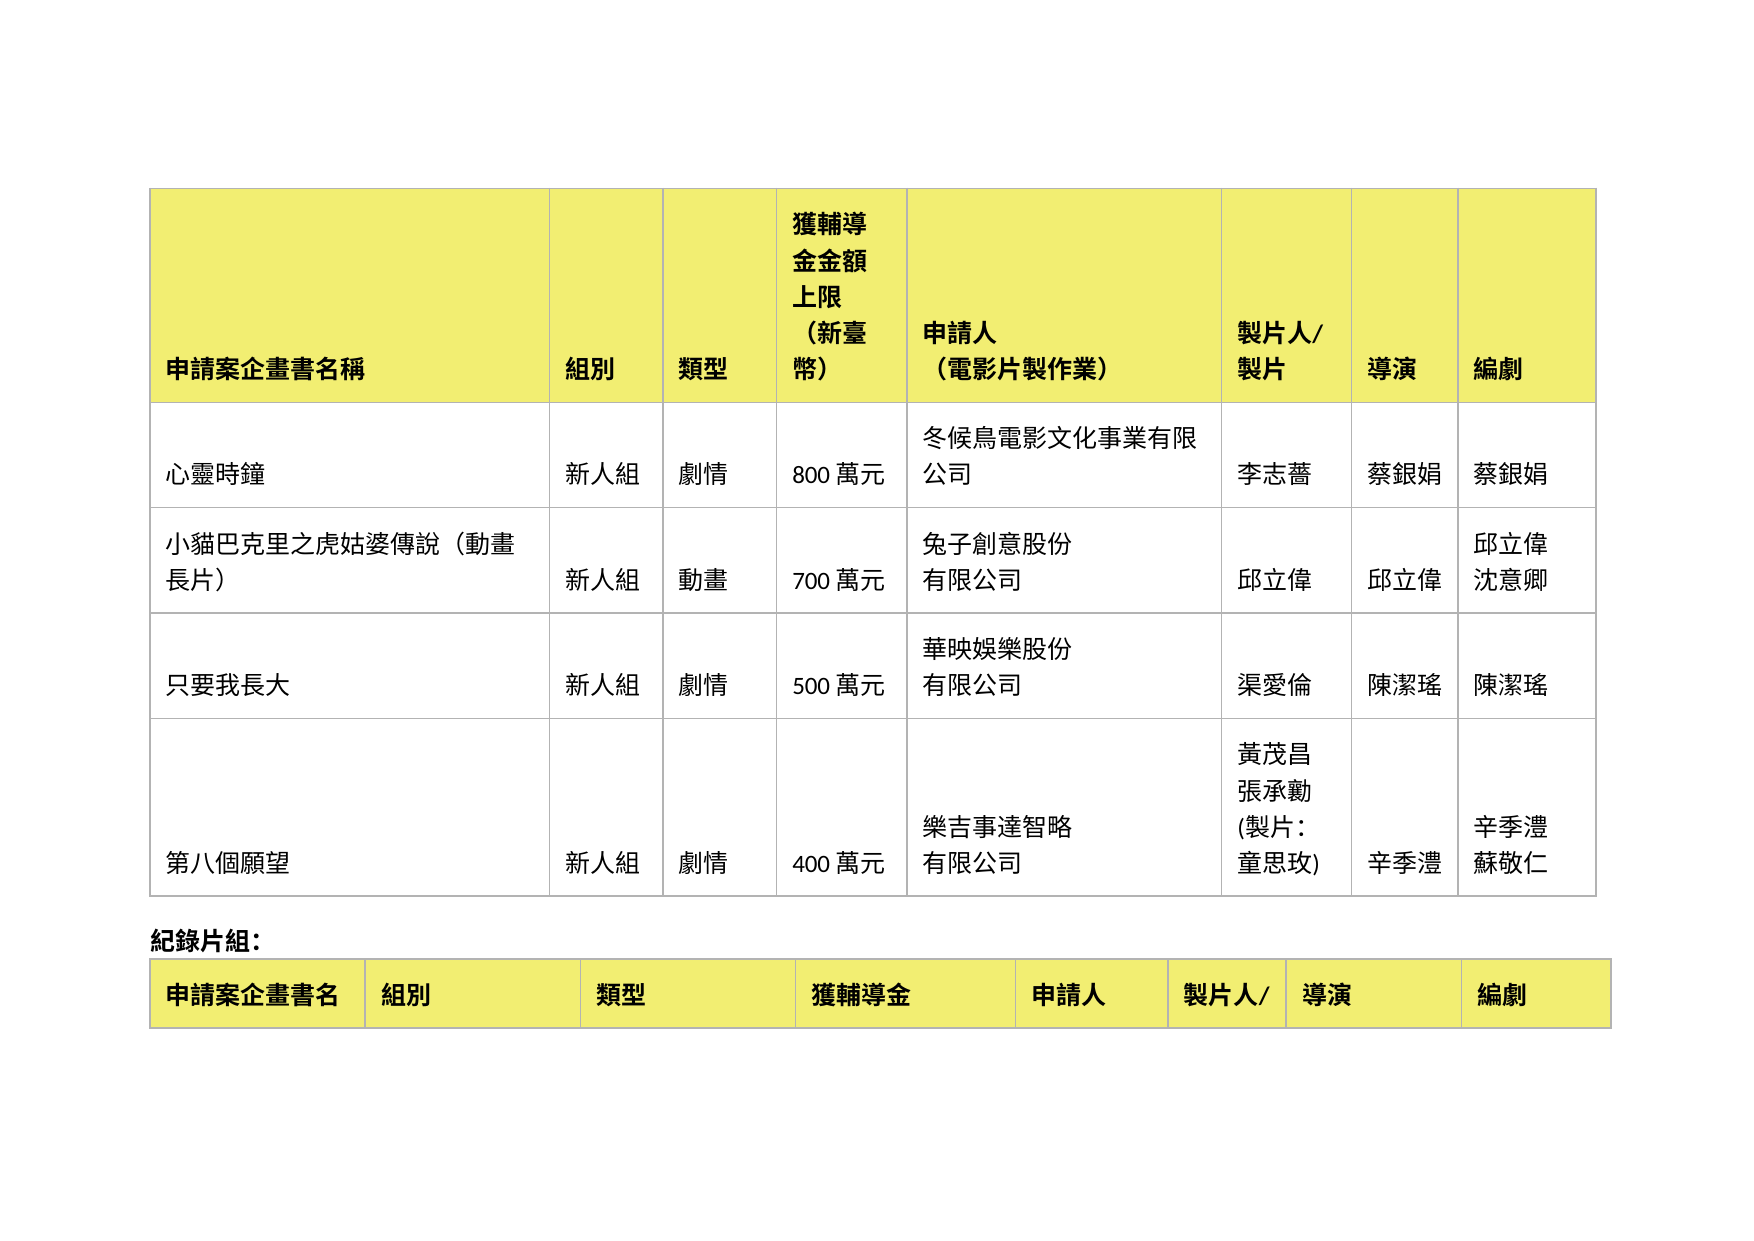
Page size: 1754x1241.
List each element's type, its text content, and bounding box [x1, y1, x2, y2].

table_cell 兔子創意股份 有限公司 [908, 508, 1221, 612]
table_header 製片人/ [1169, 960, 1285, 1027]
table_header 製片人/製片 [1222, 189, 1351, 402]
table_cell 邱立偉 [1222, 508, 1351, 612]
table_cell 心靈時鐘 [151, 403, 549, 507]
table_cell 新人組 [550, 719, 662, 895]
table_cell 只要我長大 [151, 614, 549, 717]
table_cell 400萬元 [777, 719, 906, 895]
table_cell 劇情 [664, 403, 776, 507]
table_cell 小貓巴克里之虎姑婆傳說（動畫長片） [151, 508, 549, 612]
table_header 獲輔導金 [796, 960, 1015, 1027]
table_cell 陳潔瑤 [1352, 614, 1457, 717]
table_cell 蔡銀娟 [1352, 403, 1457, 507]
table_header 獲輔導金金額上限 （新臺幣） [777, 189, 906, 402]
table_cell 500萬元 [777, 614, 906, 717]
table_cell 蔡銀娟 [1459, 403, 1595, 507]
table_cell 樂吉事達智略 有限公司 [908, 719, 1221, 895]
table_cell 劇情 [664, 719, 776, 895]
table_cell 新人組 [550, 403, 662, 507]
table_header 編劇 [1462, 960, 1610, 1027]
table_header 申請案企畫書名 [151, 960, 364, 1027]
table_cell 800萬元 [777, 403, 906, 507]
table_cell 渠愛倫 [1222, 614, 1351, 717]
table_cell 辛季澧 [1352, 719, 1457, 895]
table_header 類型 [664, 189, 776, 402]
table_cell 黃茂昌 張承勷 (製片：童思玫) [1222, 719, 1351, 895]
table_header 導演 [1352, 189, 1457, 402]
table_cell 劇情 [664, 614, 776, 717]
table_cell 冬候鳥電影文化事業有限公司 [908, 403, 1221, 507]
table_cell 邱立偉 沈意卿 [1459, 508, 1595, 612]
table_cell 華映娛樂股份 有限公司 [908, 614, 1221, 717]
table_header 類型 [581, 960, 795, 1027]
table_cell 李志薔 [1222, 403, 1351, 507]
table_cell 第八個願望 [151, 719, 549, 895]
table_cell 新人組 [550, 614, 662, 717]
table_cell 700萬元 [777, 508, 906, 612]
table_header 組別 [550, 189, 662, 402]
table_cell 辛季澧 蘇敬仁 [1459, 719, 1595, 895]
table_cell 陳潔瑤 [1459, 614, 1595, 717]
table_header 申請人 [1016, 960, 1167, 1027]
table_cell 新人組 [550, 508, 662, 612]
table_header 組別 [366, 960, 580, 1027]
table_header 申請人 （電影片製作業） [908, 189, 1221, 402]
table_header 編劇 [1459, 189, 1595, 402]
table_header 申請案企畫書名稱 [151, 189, 549, 402]
table_cell 邱立偉 [1352, 508, 1457, 612]
table_header 導演 [1287, 960, 1461, 1027]
table_cell 動畫 [664, 508, 776, 612]
text 紀錄片組： [150, 922, 1604, 958]
